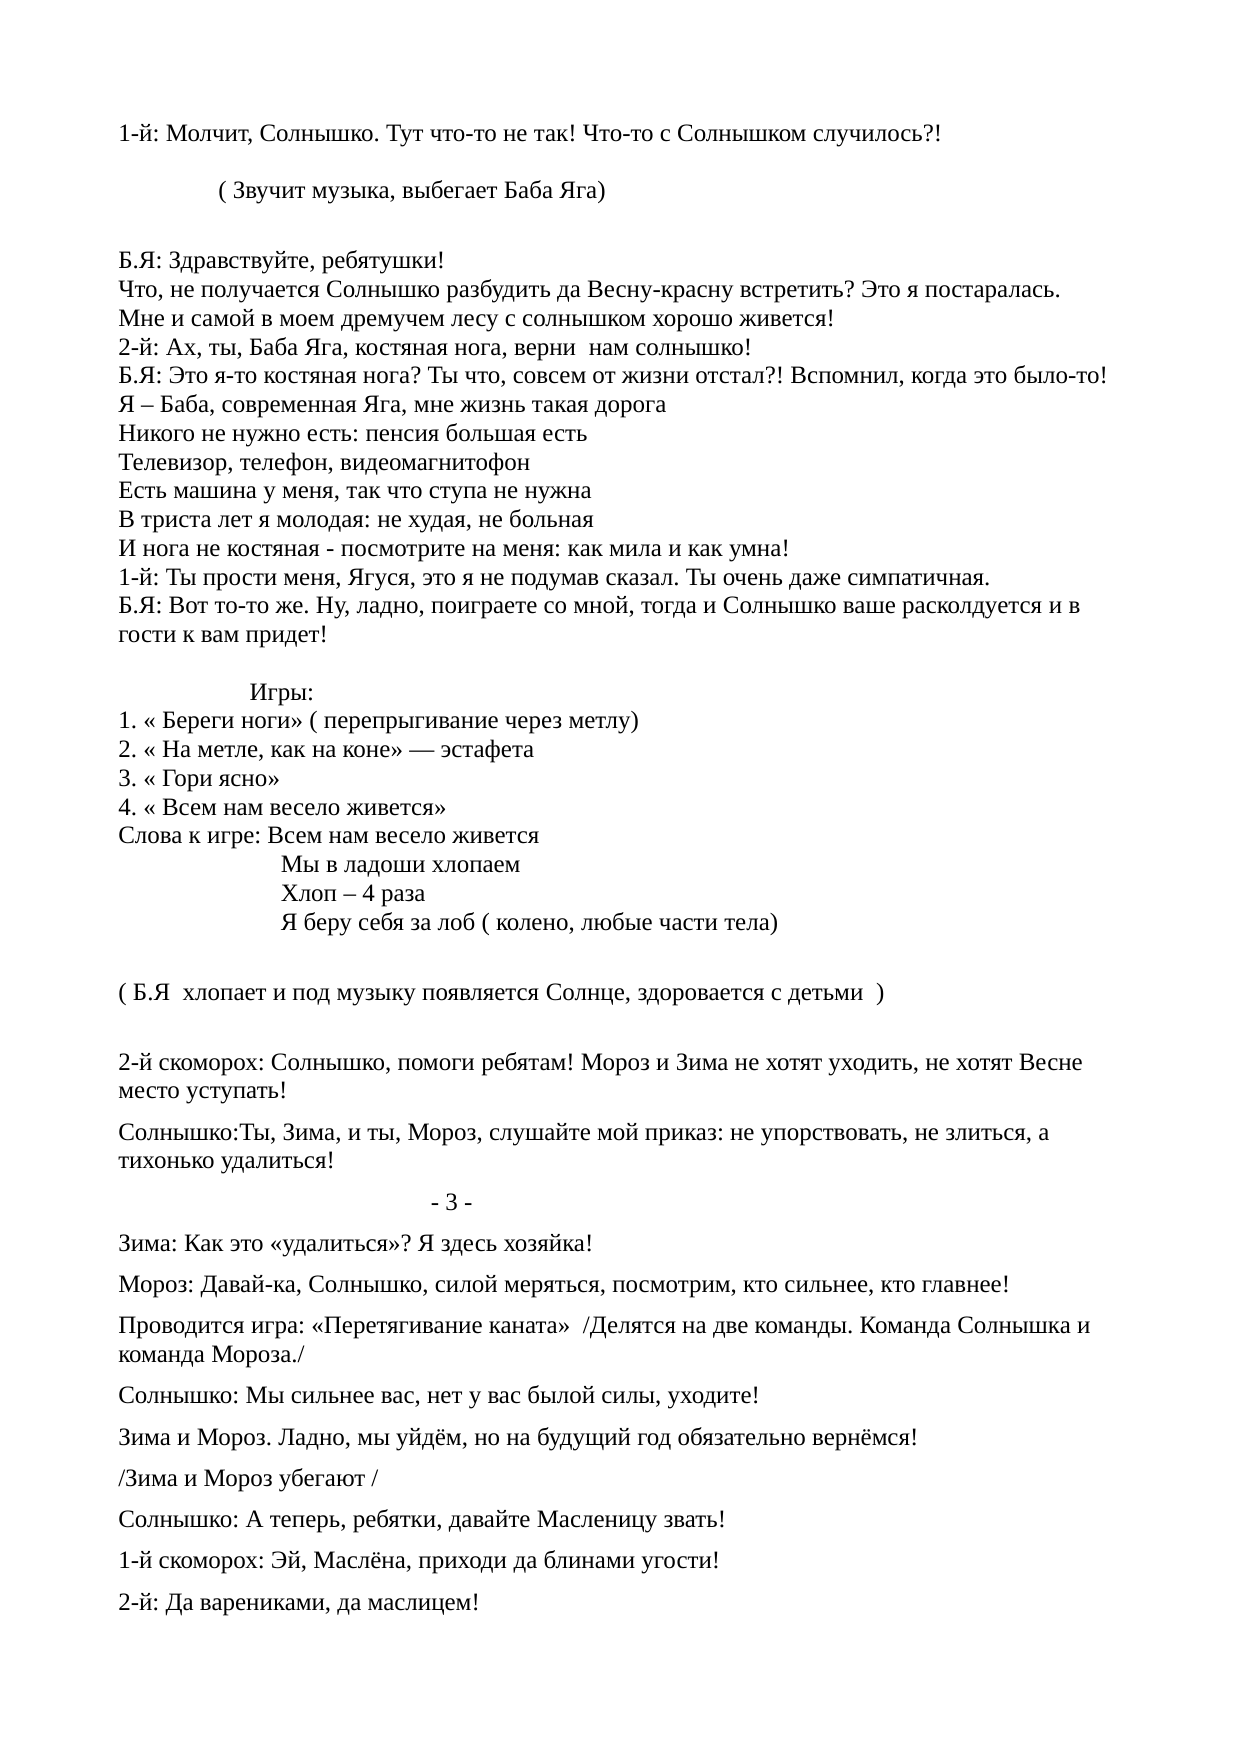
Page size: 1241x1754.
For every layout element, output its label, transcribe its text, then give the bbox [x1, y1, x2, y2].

text Зима и Мороз. Ладно, мы уйдём, но на будущий год обязательно вернёмся! [118, 1422, 1122, 1451]
text Зима: Как это «удалиться»? Я здесь хозяйка! [118, 1228, 1122, 1257]
text Солнышко:Ты, Зима, и ты, Мороз, слушайте мой приказ: не упорствовать, не злиться, а тихонько удалиться! [118, 1117, 1122, 1174]
text - 3 - [118, 1187, 1122, 1216]
text 2-й: Да варениками, да маслицем! [118, 1587, 1122, 1616]
text 1-й: Молчит, Солнышко. Тут что-то не так! Что-то с Солнышком случилось?! ( Звучит музыка, выбегает Баба Яга) [118, 118, 1122, 204]
text Б.Я: Здравствуйте, ребятушки! Что, не получается Солнышко разбудить да Весну-красну встретить? Это я постаралась. Мне и самой в моем дремучем лесу с солнышком хорошо живется! 2-й: Ах, ты, Баба Яга, костяная нога, верни нам солнышко! Б.Я: Это я-то костяная нога? Ты что, совсем от жизни отстал?! Вспомнил, когда это было-то! Я – Баба, современная Яга, мне жизнь такая дорога Никого не нужно есть: пенсия большая есть Телевизор, телефон, видеомагнитофон Есть машина у меня, так что ступа не нужна В триста лет я молодая: не худая, не больная И нога не костяная - посмотрите на меня: как мила и как умна! 1-й: Ты прости меня, Ягуся, это я не подумав сказал. Ты очень даже симпатичная. Б.Я: Вот то-то же. Ну, ладно, поиграете со мной, тогда и Солнышко ваше расколдуется и в гости к вам придет! Игры: 1. « Береги ноги» ( перепрыгивание через метлу) 2. « На метле, как на коне» — эстафета 3. « Гори ясно» 4. « Всем нам весело живется» Слова к игре: Всем нам весело живется Мы в ладоши хлопаем Хлоп – 4 раза Я беру себя за лоб ( колено, любые части тела) [118, 217, 1122, 936]
text ( Б.Я хлопает и под музыку появляется Солнце, здоровается с детьми ) [118, 948, 1122, 1006]
text 2-й скоморох: Солнышко, помоги ребятам! Мороз и Зима не хотят уходить, не хотят Весне место уступать! [118, 1018, 1122, 1104]
text Солнышко: А теперь, ребятки, давайте Масленицу звать! [118, 1504, 1122, 1533]
text Солнышко: Мы сильнее вас, нет у вас былой силы, уходите! [118, 1381, 1122, 1409]
text 1-й скоморох: Эй, Маслёна, приходи да блинами угости! [118, 1546, 1122, 1574]
text /Зима и Мороз убегают / [118, 1463, 1122, 1492]
text Проводится игра: «Перетягивание каната» /Делятся на две команды. Команда Солнышка и команда Мороза./ [118, 1311, 1122, 1368]
text Мороз: Давай-ка, Солнышко, силой меряться, посмотрим, кто сильнее, кто главнее! [118, 1269, 1122, 1298]
